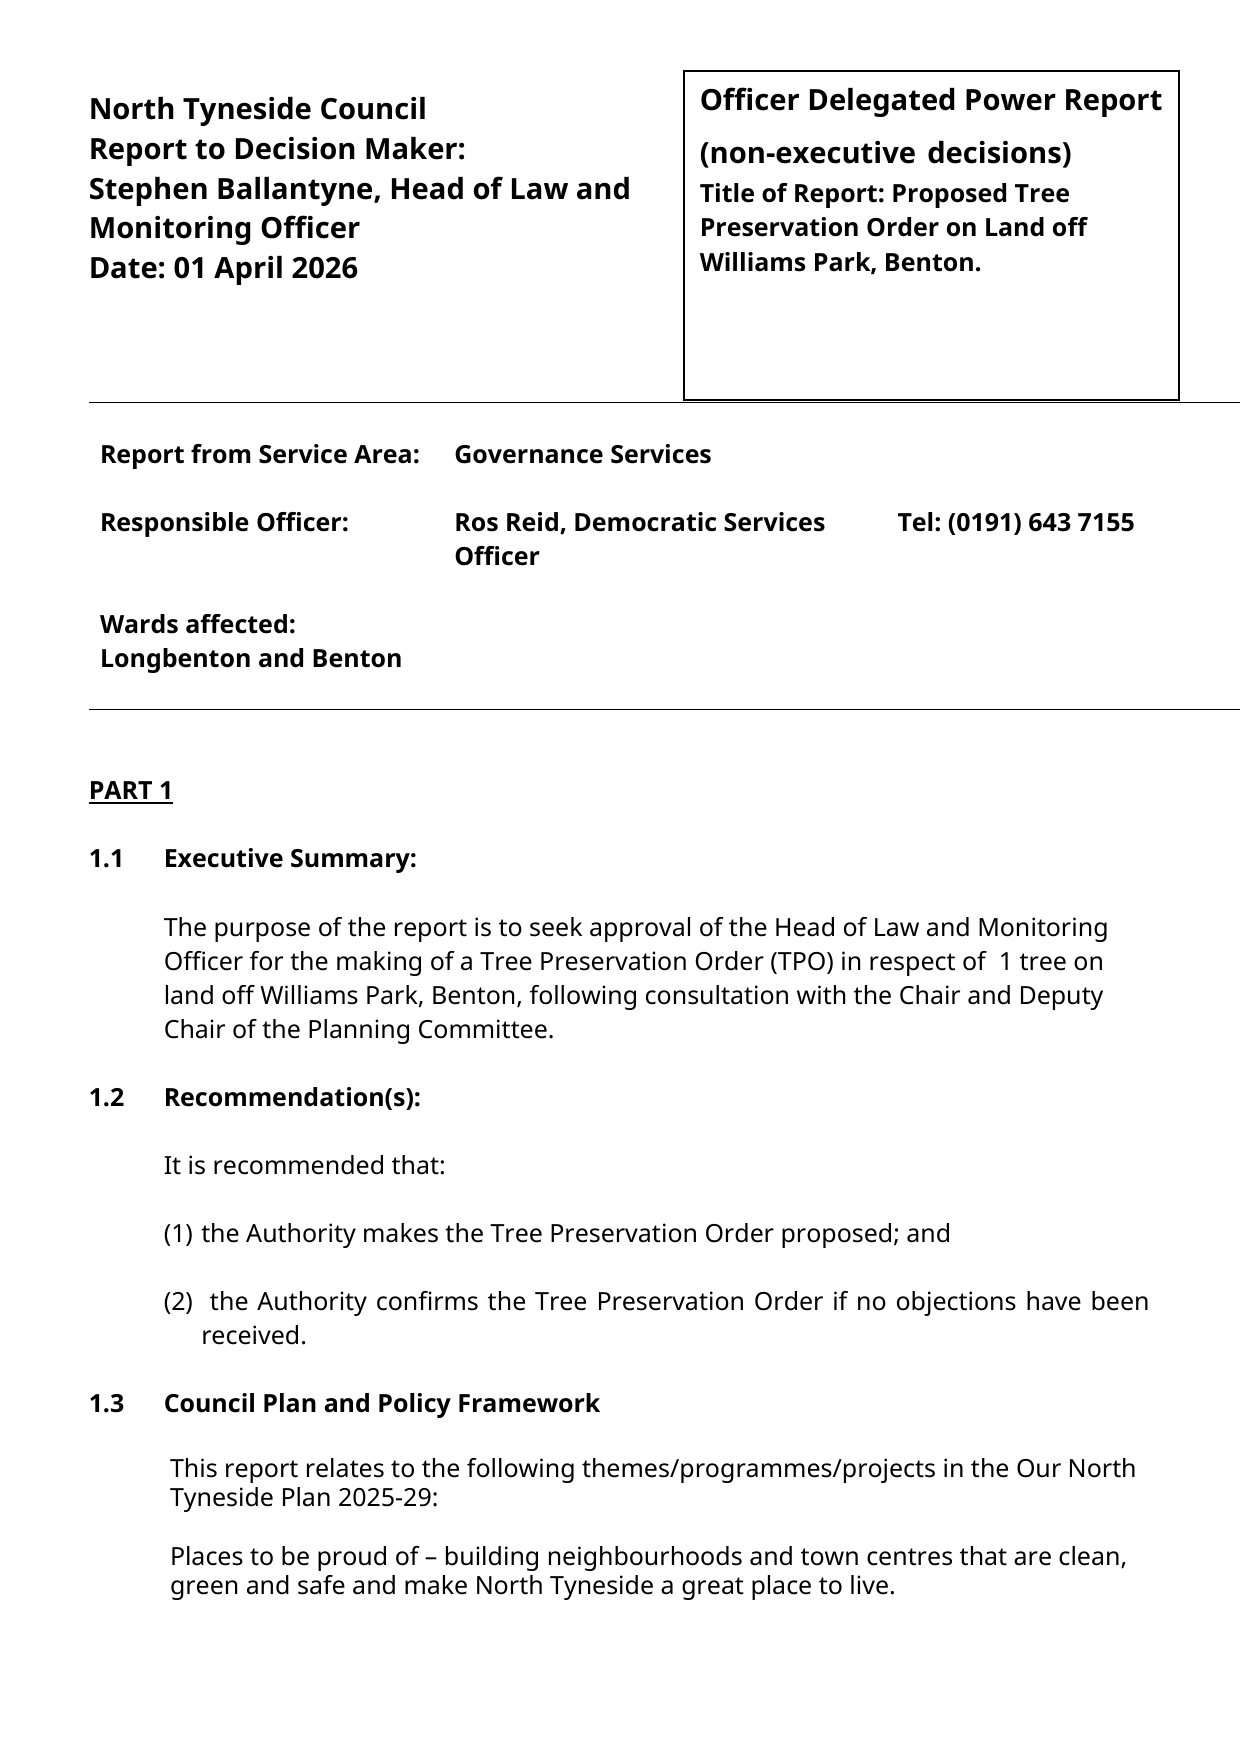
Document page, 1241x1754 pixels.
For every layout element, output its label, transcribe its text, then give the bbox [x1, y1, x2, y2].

subtitle Officer Delegated Power Report (non-executive decisions) [699, 79, 1163, 176]
table_cell Tel: (0191) 643 7155 [886, 505, 1196, 607]
table_cell Ros Reid, Democratic Services Officer [443, 505, 886, 607]
text The purpose of the report is to seek approval of the Head of Law and Monitoring Officer for the making of a Tree Preservation Order (TPO) in respect of 1 tree on land off Williams Park, Benton, following consultation with the Chair and Deputy Chair of the Planning Committee. [163, 909, 1152, 1045]
list Executive Summary: [88, 841, 1152, 875]
table_cell Responsible Officer: [89, 505, 443, 607]
list Recommendation(s): [88, 1079, 1152, 1113]
subtitle North Tyneside Council [88, 71, 683, 401]
table_header [940, 373, 1240, 402]
text This report relates to the following themes/programmes/projects in the Our North Tyneside Plan 2025-29: [170, 1454, 1152, 1512]
table_cell Report from Service Area: [89, 403, 443, 505]
table_header [269, 373, 683, 402]
text Places to be proud of – building neighbourhoods and town centres that are clean, green and safe and make North Tyneside a great place to live. [170, 1542, 1152, 1600]
table_cell Governance Services [443, 403, 1240, 505]
table_cell [443, 607, 946, 709]
subtitle PART 1 [88, 773, 1152, 807]
subtitle Monitoring Officer [88, 208, 682, 247]
table_cell [946, 607, 1240, 709]
subtitle Stephen Ballantyne, Head of Law and [88, 168, 682, 208]
text It is recommended that: [163, 1148, 1152, 1182]
list Council Plan and Policy Framework [88, 1386, 1152, 1420]
list the Authority makes the Tree Preservation Order proposed; and [163, 1216, 1152, 1250]
table_cell [1196, 505, 1240, 607]
list the Authority confirms the Tree Preservation Order if no objections have been received. [163, 1284, 1152, 1352]
table_cell Wards affected: Longbenton and Benton [89, 607, 443, 709]
subtitle Date: 01 April 2026 [88, 247, 682, 287]
subtitle [685, 72, 1178, 399]
text Title of Report: Proposed Tree Preservation Order on Land off Williams Park, Benton. [699, 176, 1163, 278]
table_header [89, 373, 268, 402]
subtitle Report to Decision Maker: [88, 128, 682, 168]
